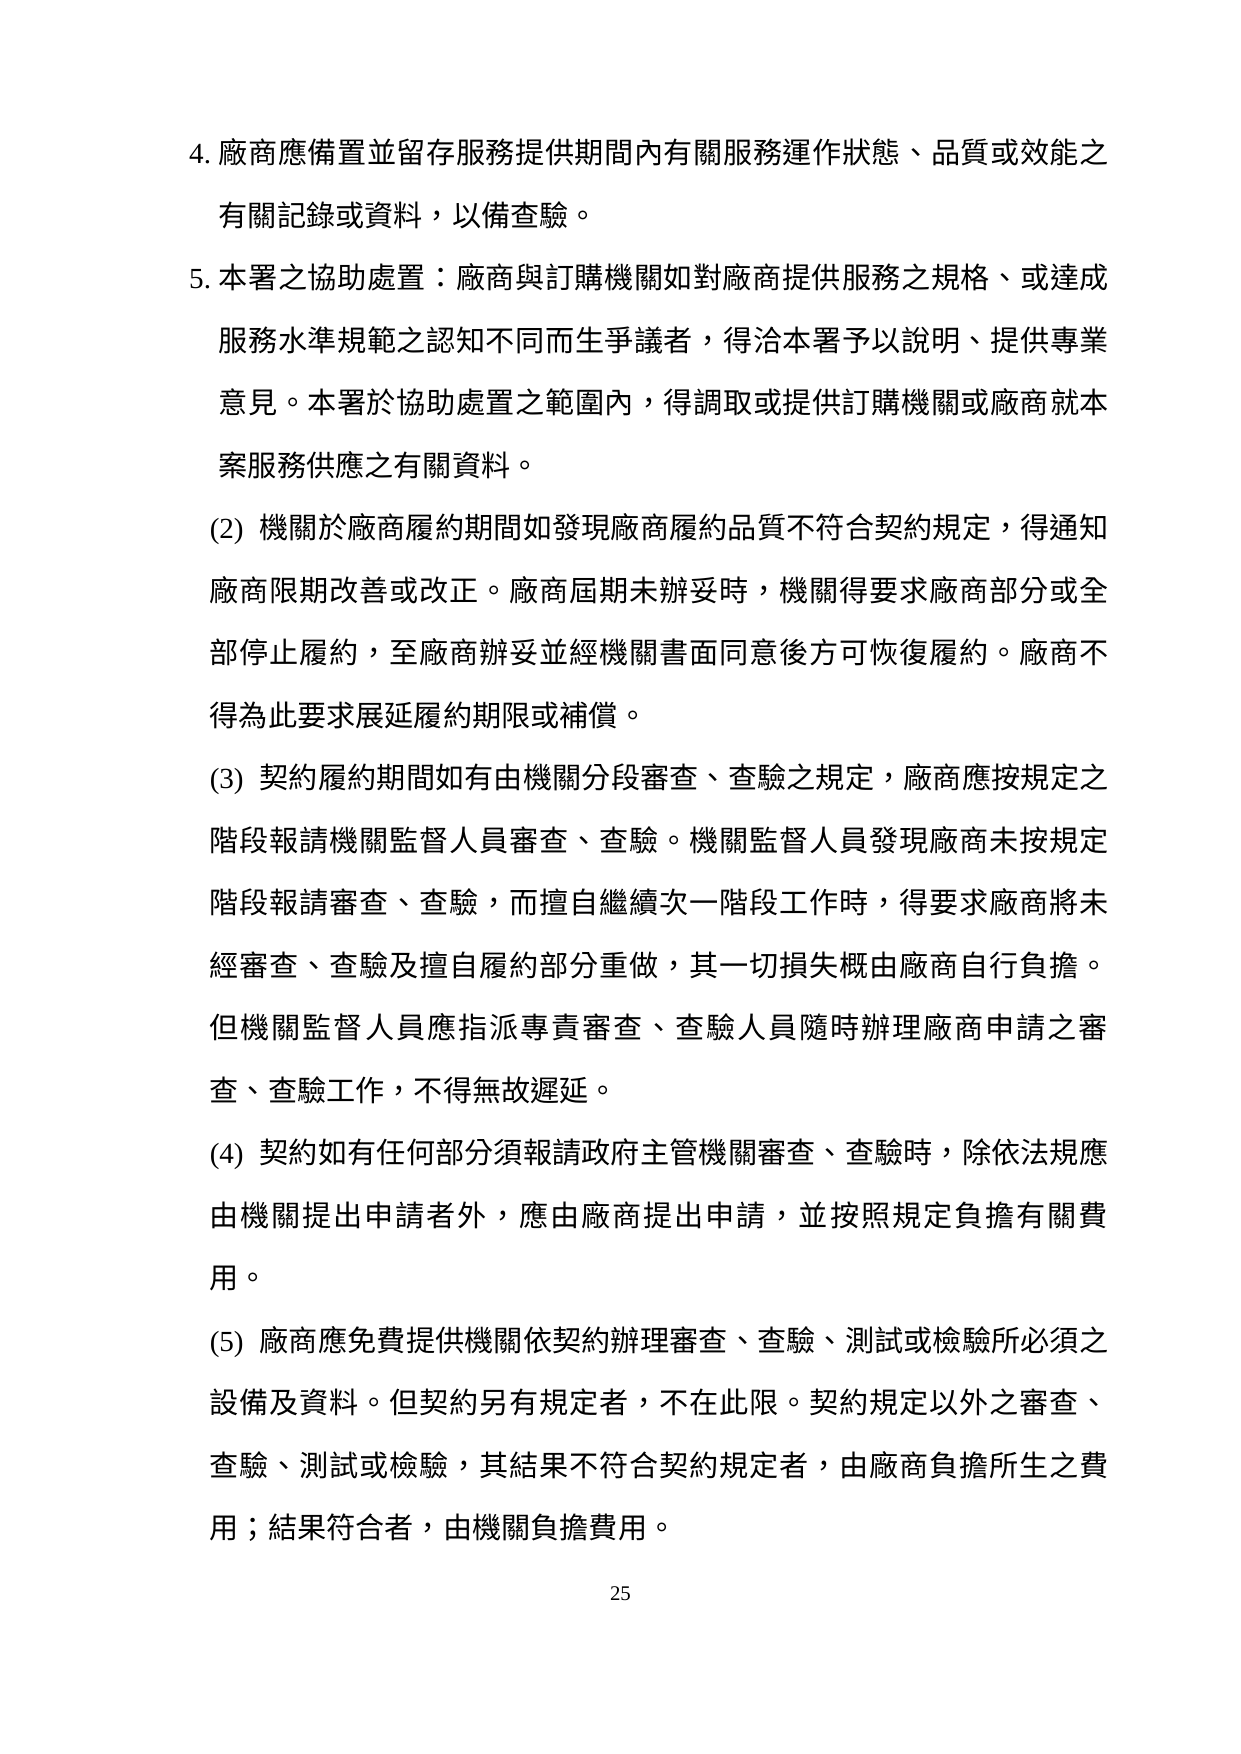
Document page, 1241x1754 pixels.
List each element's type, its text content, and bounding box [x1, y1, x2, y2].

list 廠商應備置並留存服務提供期間內有關服務運作狀態、品質或效能之有關記錄或資料，以備查驗。 [189, 109, 1110, 234]
list 廠商應免費提供機關依契約辦理審查、查驗、測試或檢驗所必須之設備及資料。但契約另有規定者，不在此限。契約規定以外之審查、查驗、測試或檢驗，其結果不符合契約規定者，由廠商負擔所生之費用；結果符合者，由機關負擔費用。 [209, 1297, 1110, 1547]
list 契約履約期間如有由機關分段審查、查驗之規定，廠商應按規定之階段報請機關監督人員審查、查驗。機關監督人員發現廠商未按規定階段報請審查、查驗，而擅自繼續次一階段工作時，得要求廠商將未經審查、查驗及擅自履約部分重做，其一切損失概由廠商自行負擔。但機關監督人員應指派專責審查、查驗人員隨時辦理廠商申請之審查、查驗工作，不得無故遲延。 [209, 734, 1110, 1109]
list 機關於廠商履約期間如發現廠商履約品質不符合契約規定，得通知廠商限期改善或改正。廠商屆期未辦妥時，機關得要求廠商部分或全部停止履約，至廠商辦妥並經機關書面同意後方可恢復履約。廠商不得為此要求展延履約期限或補償。 [209, 484, 1110, 734]
list 契約如有任何部分須報請政府主管機關審查、查驗時，除依法規應由機關提出申請者外，應由廠商提出申請，並按照規定負擔有關費用。 [209, 1109, 1110, 1297]
list 本署之協助處置：廠商與訂購機關如對廠商提供服務之規格、或達成服務水準規範之認知不同而生爭議者，得洽本署予以說明、提供專業意見。本署於協助處置之範圍內，得調取或提供訂購機關或廠商就本案服務供應之有關資料。 [189, 234, 1110, 484]
